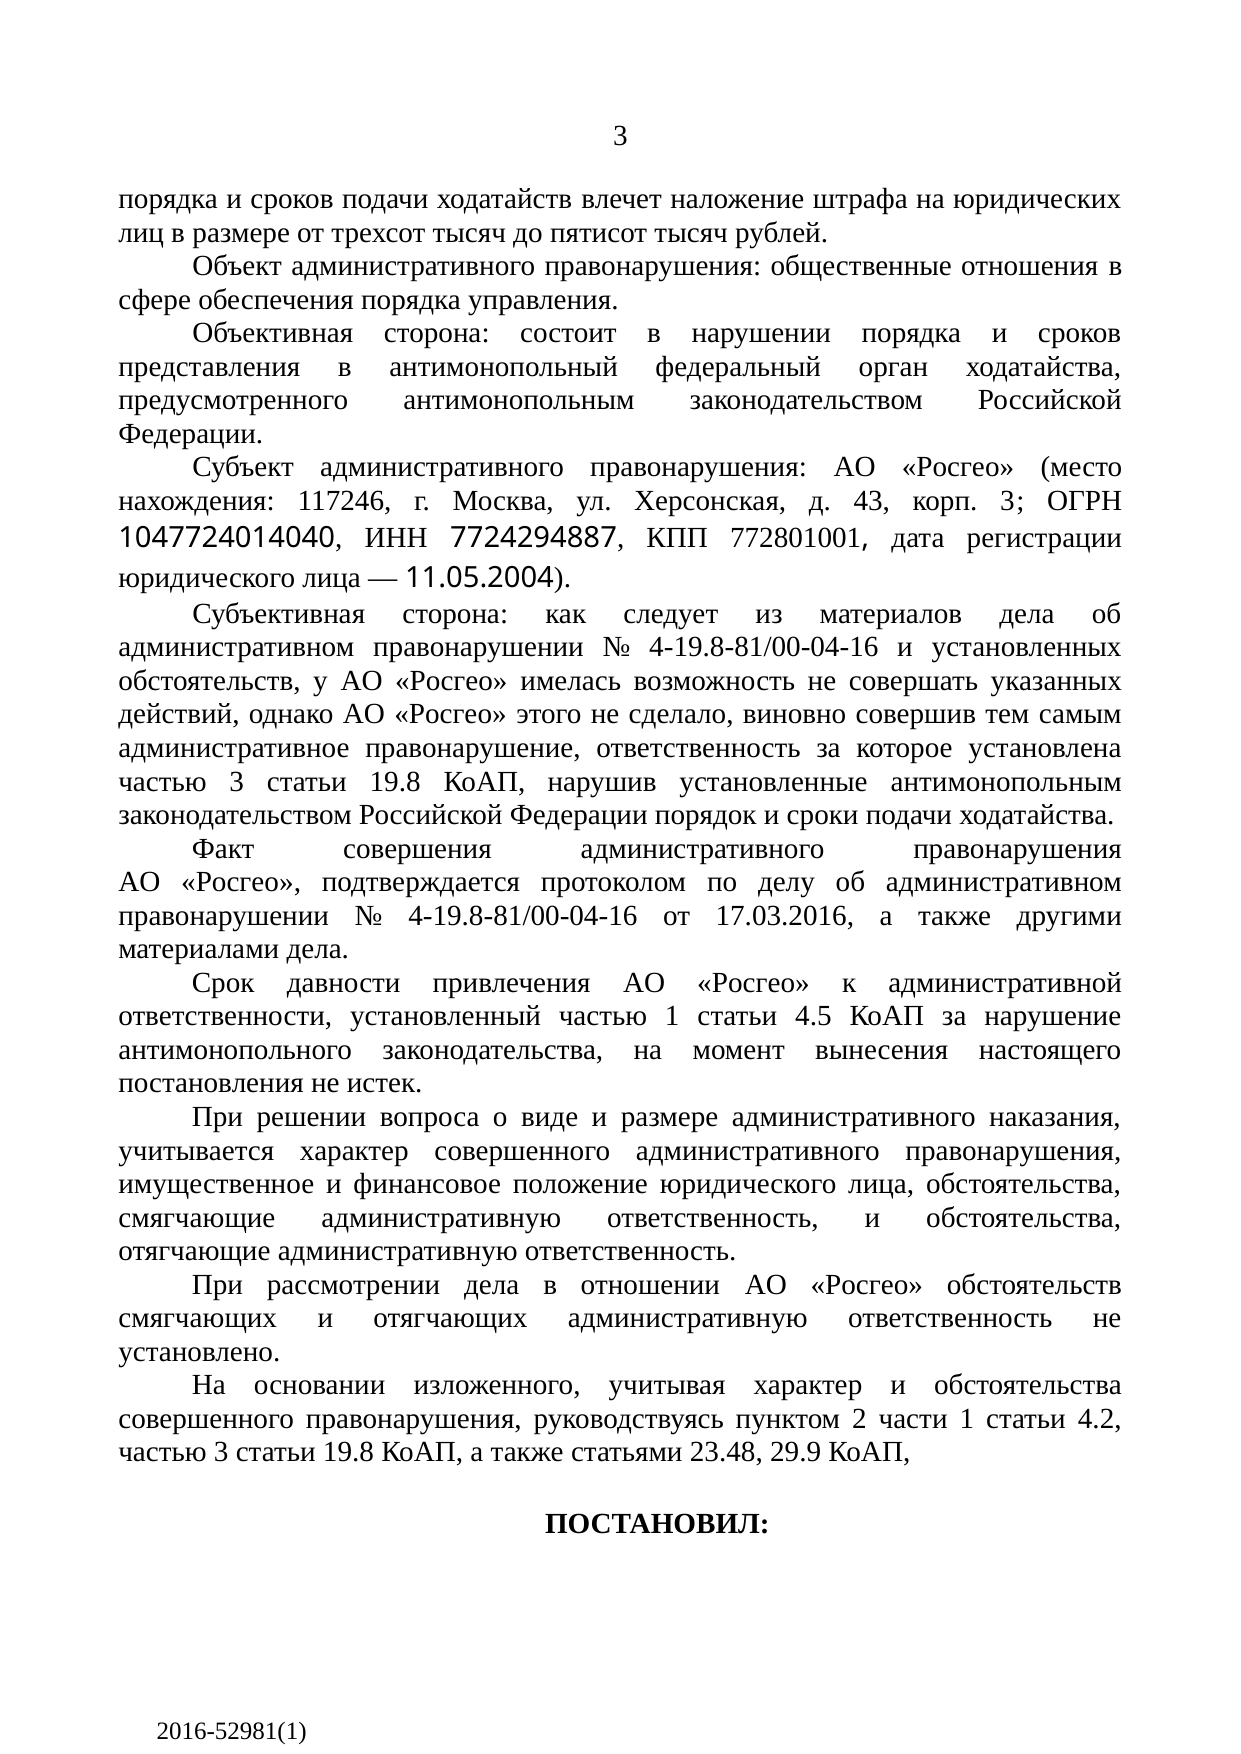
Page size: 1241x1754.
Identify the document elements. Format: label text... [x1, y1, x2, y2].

text Субъект административного правонарушения: АО «Росгео» (место нахождения: 117246, г. Москва, ул. Херсонская, д. 43, корп. 3; ОГРН 1047724014040, ИНН 7724294887, КПП 772801001, дата регистрации юридического лица — 11.05.2004). [118, 449, 1122, 596]
text Объект административного правонарушения: общественные отношения в сфере обеспечения порядка управления. [118, 248, 1122, 315]
text При решении вопроса о виде и размере административного наказания, учитывается характер совершенного административного правонарушения, имущественное и финансовое положение юридического лица, обстоятельства, смягчающие административную ответственность, и обстоятельства, отягчающие административную ответственность. [118, 1099, 1122, 1267]
text Срок давности привлечения АО «Росгео» к административной ответственности, установленный частью 1 статьи 4.5 КоАП за нарушение антимонопольного законодательства, на момент вынесения настоящего постановления не истек. [118, 965, 1122, 1099]
text На основании изложенного, учитывая характер и обстоятельства совершенного правонарушения, руководствуясь пунктом 2 части 1 статьи 4.2, частью 3 статьи 19.8 КоАП, а также статьями 23.48, 29.9 КоАП, [118, 1367, 1122, 1468]
text Объективная сторона: состоит в нарушении порядка и сроков представления в антимонопольный федеральный орган ходатайства, предусмотренного антимонопольным законодательством Российской Федерации. [118, 315, 1122, 449]
text Факт совершения административного правонарушения АО «Росгео», подтверждается протоколом по делу об административном правонарушении № 4-19.8-81/00-04-16 от 17.03.2016, а также другими материалами дела. [118, 831, 1122, 965]
text порядка и сроков подачи ходатайств влечет наложение штрафа на юридических лиц в размере от трехсот тысяч до пятисот тысяч рублей. [118, 181, 1122, 248]
text ПОСТАНОВИЛ: [118, 1502, 1122, 1539]
text При рассмотрении дела в отношении АО «Росгео» обстоятельств смягчающих и отягчающих административную ответственность не установлено. [118, 1267, 1122, 1367]
text Субъективная сторона: как следует из материалов дела об административном правонарушении № 4-19.8-81/00-04-16 и установленных обстоятельств, у АО «Росгео» имелась возможность не совершать указанных действий, однако АО «Росгео» этого не сделало, виновно совершив тем самым административное правонарушение, ответственность за которое установлена частью 3 статьи 19.8 КоАП, нарушив установленные антимонопольным законодательством Российской Федерации порядок и сроки подачи ходатайства. [118, 596, 1122, 831]
